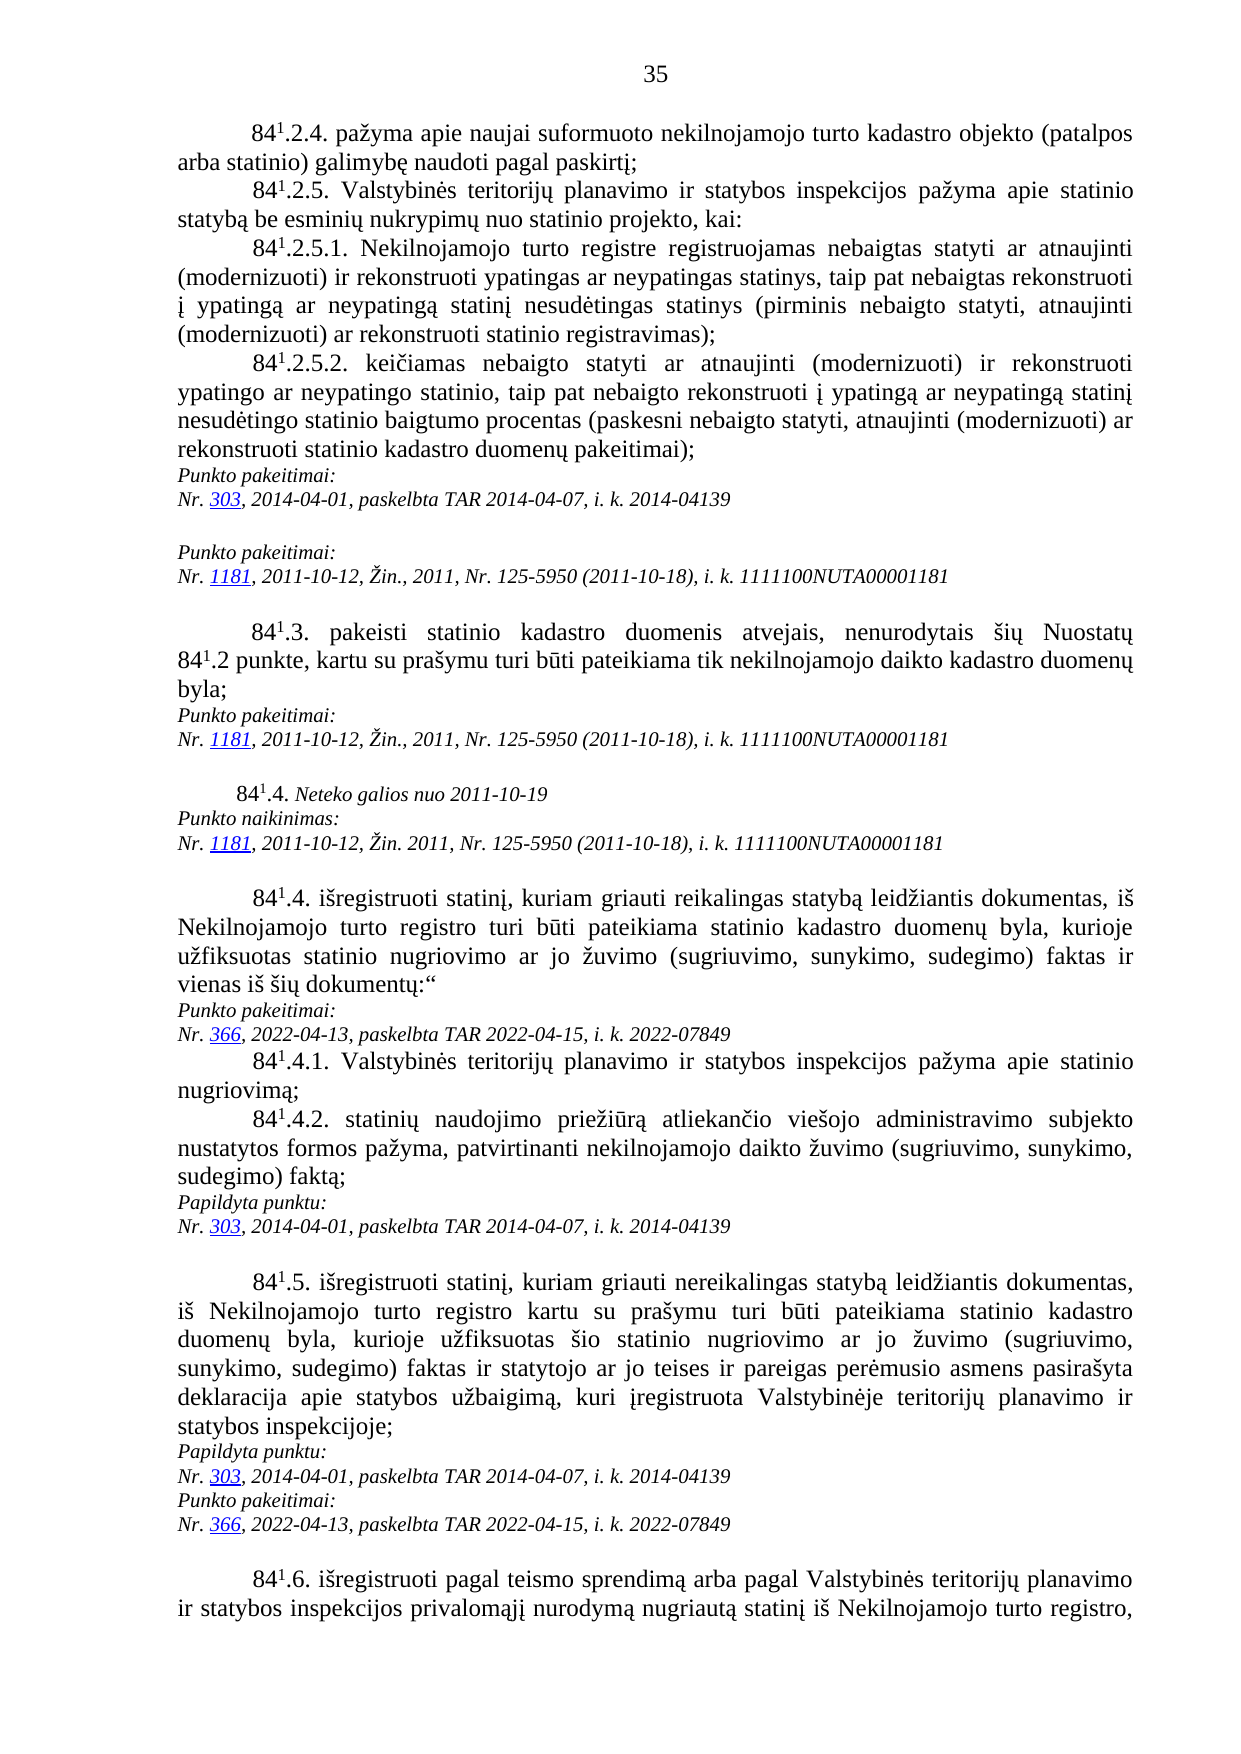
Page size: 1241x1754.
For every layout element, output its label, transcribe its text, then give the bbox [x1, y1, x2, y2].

text Nr. 303, 2014-04-01, paskelbta TAR 2014-04-07, i. k. 2014-04139 [177, 487, 1134, 511]
text Nr. 1181, 2011-10-12, Žin., 2011, Nr. 125-5950 (2011-10-18), i. k. 1111100NUTA00001181 [177, 727, 1134, 751]
text Punkto pakeitimai: [177, 998, 1134, 1022]
text Nr. 366, 2022-04-13, paskelbta TAR 2022-04-15, i. k. 2022-07849 [177, 1512, 1134, 1536]
text Punkto naikinimas: [177, 806, 1134, 830]
text 841.6. išregistruoti pagal teismo sprendimą arba pagal Valstybinės teritorijų planavimo ir statybos inspekcijos privalomąjį nurodymą nugriautą statinį iš Nekilnojamojo turto registro, [177, 1564, 1134, 1622]
text Punkto pakeitimai: [177, 1488, 1134, 1512]
text Nr. 366, 2022-04-13, paskelbta TAR 2022-04-15, i. k. 2022-07849 [177, 1022, 1134, 1046]
text Nr. 1181, 2011-10-12, Žin., 2011, Nr. 125-5950 (2011-10-18), i. k. 1111100NUTA00001181 [177, 564, 1134, 588]
text Nr. 303, 2014-04-01, paskelbta TAR 2014-04-07, i. k. 2014-04139 [177, 1214, 1134, 1238]
text Nr. 1181, 2011-10-12, Žin. 2011, Nr. 125-5950 (2011-10-18), i. k. 1111100NUTA00001181 [177, 830, 1134, 854]
text 841.5. išregistruoti statinį, kuriam griauti nereikalingas statybą leidžiantis dokumentas, iš Nekilnojamojo turto registro kartu su prašymu turi būti pateikiama statinio kadastro duomenų byla, kurioje užfiksuotas šio statinio nugriovimo ar jo žuvimo (sugriuvimo, sunykimo, sudegimo) faktas ir statytojo ar jo teises ir pareigas perėmusio asmens pasirašyta deklaracija apie statybos užbaigimą, kuri įregistruota Valstybinėje teritorijų planavimo ir statybos inspekcijoje; [177, 1267, 1134, 1439]
text 841.4.2. statinių naudojimo priežiūrą atliekančio viešojo administravimo subjekto nustatytos formos pažyma, patvirtinanti nekilnojamojo daikto žuvimo (sugriuvimo, sunykimo, sudegimo) faktą; [177, 1104, 1134, 1190]
text 841.4. išregistruoti statinį, kuriam griauti reikalingas statybą leidžiantis dokumentas, iš Nekilnojamojo turto registro turi būti pateikiama statinio kadastro duomenų byla, kurioje užfiksuotas statinio nugriovimo ar jo žuvimo (sugriuvimo, sunykimo, sudegimo) faktas ir vienas iš šių dokumentų:“ [177, 883, 1134, 998]
text 841.2.4. pažyma apie naujai suformuoto nekilnojamojo turto kadastro objekto (patalpos arba statinio) galimybę naudoti pagal paskirtį; [177, 118, 1134, 176]
text 841.4. Neteko galios nuo 2011-10-19 [177, 780, 1134, 806]
text 841.4.1. Valstybinės teritorijų planavimo ir statybos inspekcijos pažyma apie statinio nugriovimą; [177, 1046, 1134, 1104]
text 841.2.5.1. Nekilnojamojo turto registre registruojamas nebaigtas statyti ar atnaujinti (modernizuoti) ir rekonstruoti ypatingas ar neypatingas statinys, taip pat nebaigtas rekonstruoti į ypatingą ar neypatingą statinį nesudėtingas statinys (pirminis nebaigto statyti, atnaujinti (modernizuoti) ar rekonstruoti statinio registravimas); [177, 233, 1134, 348]
text Punkto pakeitimai: [177, 703, 1134, 727]
text 841.3. pakeisti statinio kadastro duomenis atvejais, nenurodytais šių Nuostatų 841.2 punkte, kartu su prašymu turi būti pateikiama tik nekilnojamojo daikto kadastro duomenų byla; [177, 617, 1134, 703]
text 841.2.5.2. keičiamas nebaigto statyti ar atnaujinti (modernizuoti) ir rekonstruoti ypatingo ar neypatingo statinio, taip pat nebaigto rekonstruoti į ypatingą ar neypatingą statinį nesudėtingo statinio baigtumo procentas (paskesni nebaigto statyti, atnaujinti (modernizuoti) ar rekonstruoti statinio kadastro duomenų pakeitimai); [177, 348, 1134, 463]
text Punkto pakeitimai: [177, 463, 1134, 487]
text 841.2.5. Valstybinės teritorijų planavimo ir statybos inspekcijos pažyma apie statinio statybą be esminių nukrypimų nuo statinio projekto, kai: [177, 176, 1134, 233]
text Nr. 303, 2014-04-01, paskelbta TAR 2014-04-07, i. k. 2014-04139 [177, 1463, 1134, 1488]
text Papildyta punktu: [177, 1439, 1134, 1463]
text Papildyta punktu: [177, 1190, 1134, 1214]
text Punkto pakeitimai: [177, 540, 1134, 564]
